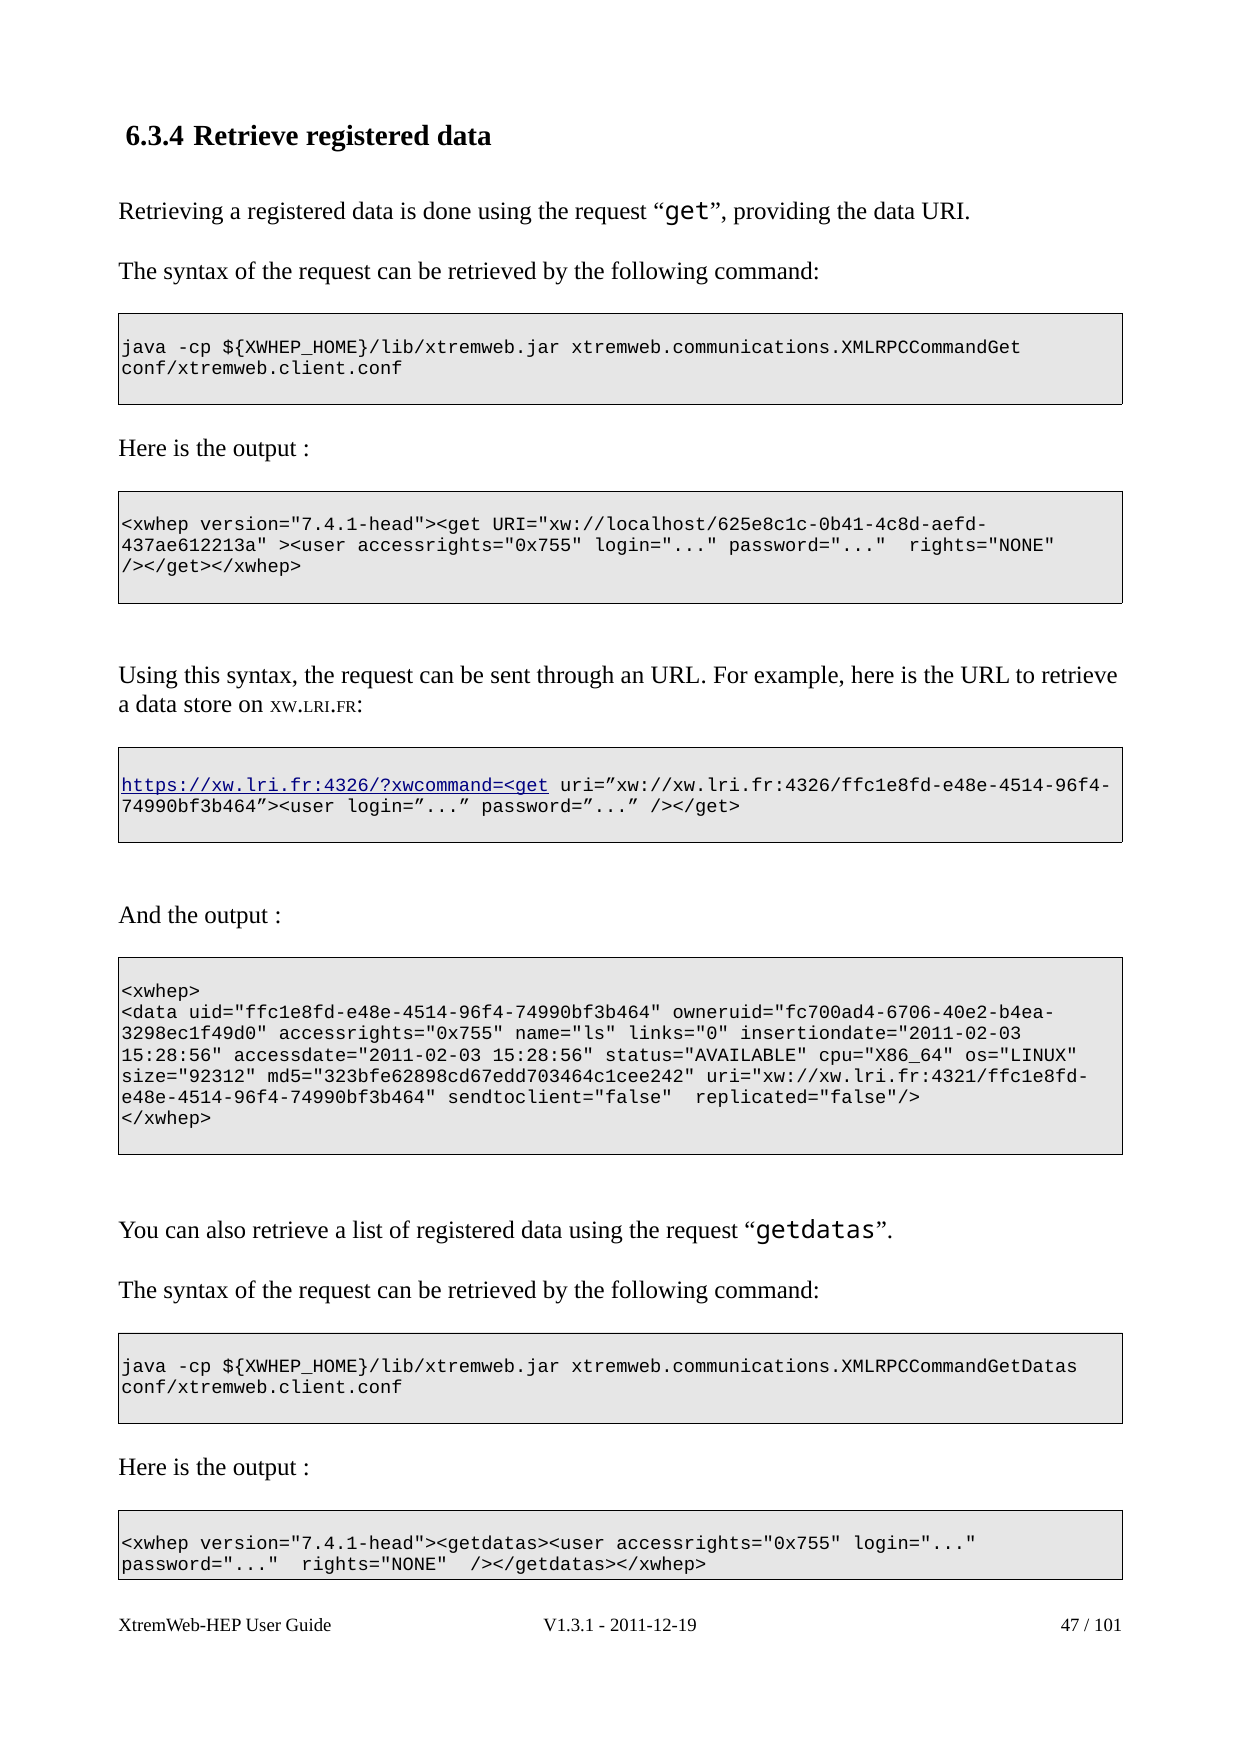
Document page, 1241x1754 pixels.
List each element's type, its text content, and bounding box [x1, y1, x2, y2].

subtitle Retrieve registered data [118, 118, 1122, 152]
text java -cp ${XWHEP_HOME}/lib/xtremweb.jar xtremweb.communications.XMLRPCCommandGetDatas conf/xtremweb.client.conf [119, 1354, 1122, 1396]
text The syntax of the request can be retrieved by the following command: [118, 256, 1122, 284]
text <data uid="ffc1e8fd-e48e-4514-96f4-74990bf3b464" owneruid="fc700ad4-6706-40e2-b4ea-3298ec1f49d0" accessrights="0x755" name="ls" links="0" insertiondate="2011-02-03 15:28:56" accessdate="2011-02-03 15:28:56" status="AVAILABLE" cpu="X86_64" os="LINUX" size="92312" md5="323bfe62898cd67edd703464c1cee242" uri="xw://xw.lri.fr:4321/ffc1e8fd-e48e-4514-96f4-74990bf3b464" sendtoclient="false" replicated="false"/> [119, 1000, 1122, 1106]
text https://xw.lri.fr:4326/?xwcommand=<get uri=”xw://xw.lri.fr:4326/ffc1e8fd-e48e-4514-96f4-74990bf3b464”><user login=”...” password=”...” /></get> [119, 772, 1122, 815]
text Using this syntax, the request can be sent through an URL. For example, here is the URL to retrieve a data store on xw.lri.fr: [118, 660, 1122, 718]
text <xwhep version="7.4.1-head"><getdatas><user accessrights="0x755" login="..." password="..." rights="NONE" /></getdatas></xwhep> [119, 1531, 1122, 1579]
text The syntax of the request can be retrieved by the following command: [118, 1275, 1122, 1304]
text <xwhep version="7.4.1-head"><get URI="xw://localhost/625e8c1c-0b41-4c8d-aefd-437ae612213a" ><user accessrights="0x755" login="..." password="..." rights="NONE" /></get></xwhep> [119, 512, 1122, 576]
text Here is the output : [118, 1452, 1122, 1481]
text And the output : [118, 900, 1122, 928]
text </xwhep> [119, 1106, 1122, 1127]
text Here is the output : [118, 433, 1122, 462]
text Retrieving a registered data is done using the request “get”, providing the data URI. [118, 193, 1122, 227]
text java -cp ${XWHEP_HOME}/lib/xtremweb.jar xtremweb.communications.XMLRPCCommandGet conf/xtremweb.client.conf [119, 334, 1122, 377]
text You can also retrieve a list of registered data using the request “getdatas”. [118, 1212, 1122, 1246]
text <xwhep> [119, 978, 1122, 1000]
